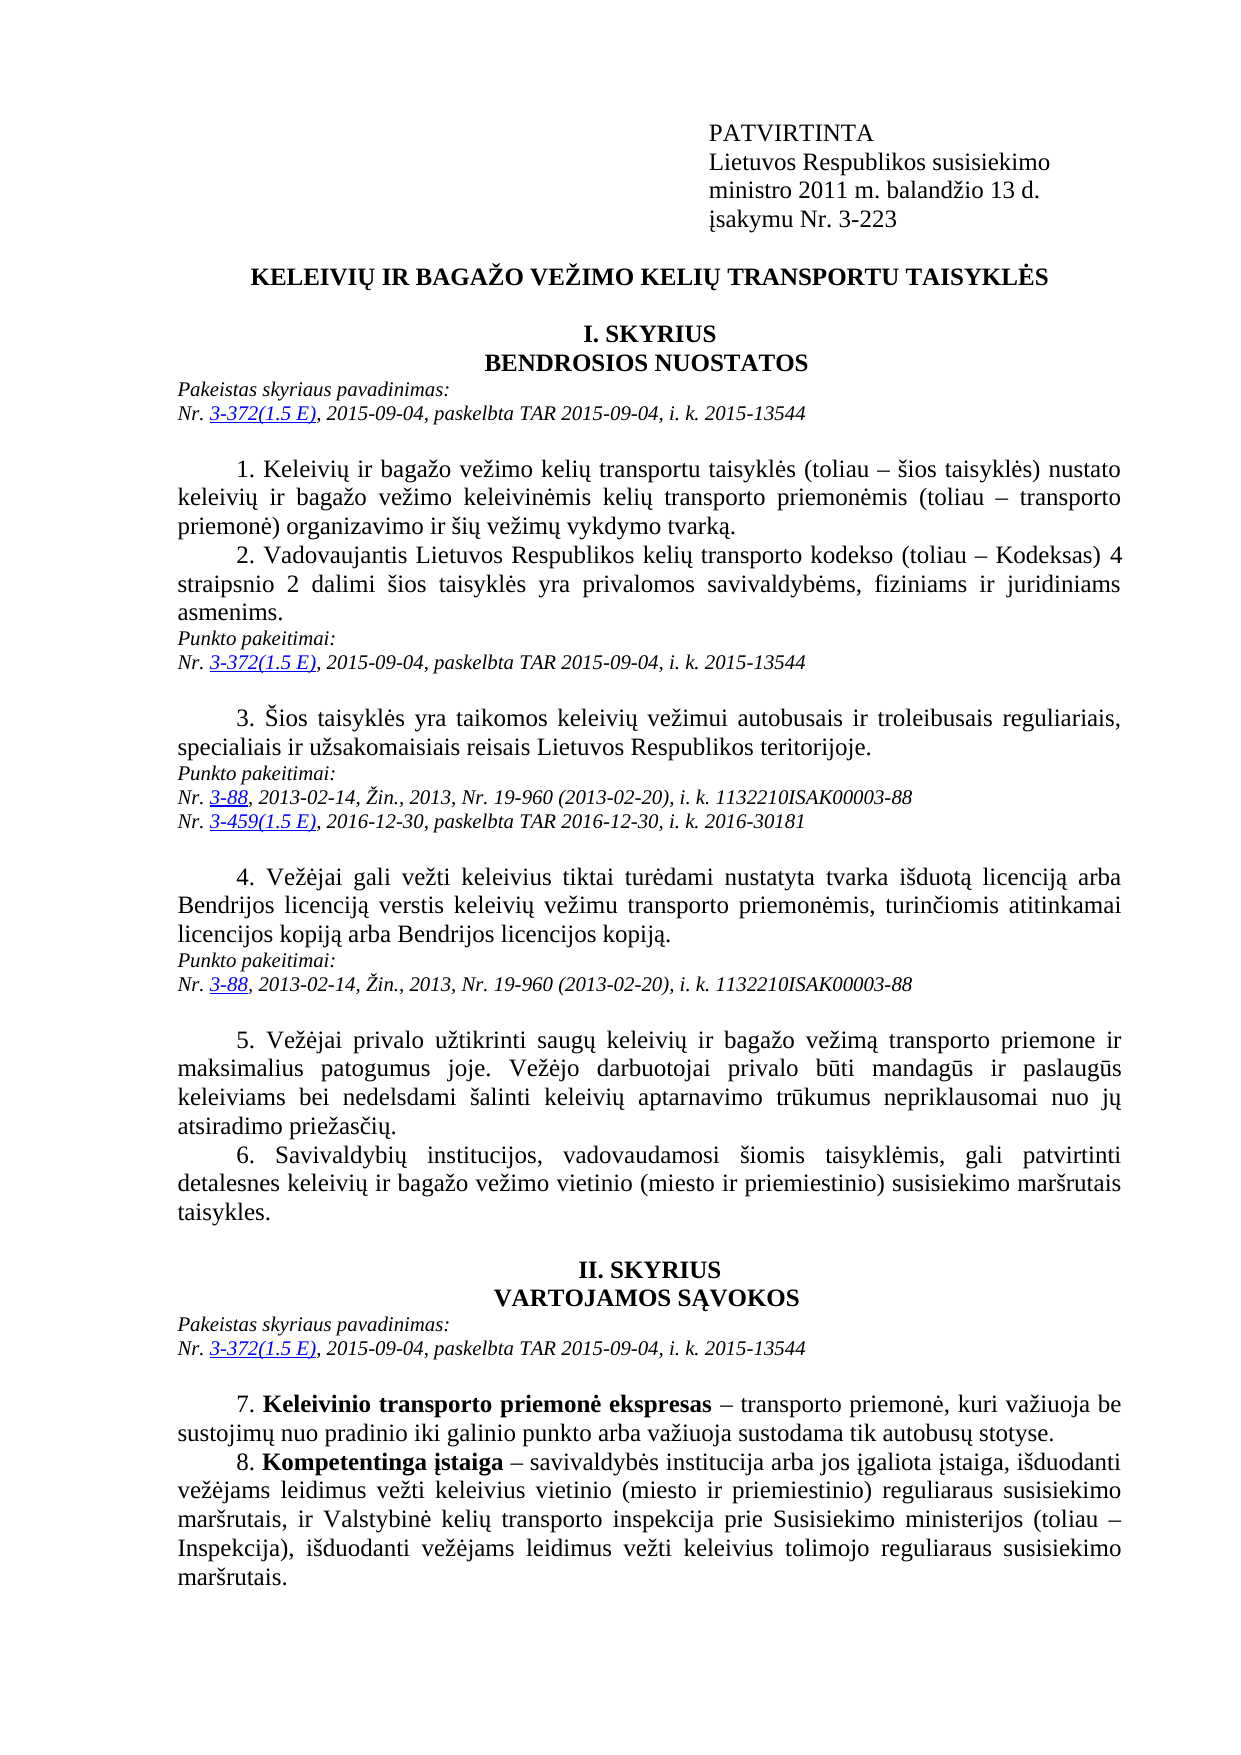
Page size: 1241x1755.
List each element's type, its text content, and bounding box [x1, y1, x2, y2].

text Nr. 3-88, 2013-02-14, Žin., 2013, Nr. 19-960 (2013-02-20), i. k. 1132210ISAK00003-88 [177, 785, 1122, 809]
text Punkto pakeitimai: [177, 948, 1122, 972]
text 7. Keleivinio transporto priemonė ekspresas – transporto priemonė, kuri važiuoja be sustojimų nuo pradinio iki galinio punkto arba važiuoja sustodama tik autobusų stotyse. [177, 1389, 1122, 1447]
text II. skyrius [177, 1255, 1122, 1283]
text Nr. 3-372(1.5 E), 2015-09-04, paskelbta TAR 2015-09-04, i. k. 2015-13544 [177, 1336, 1122, 1360]
text 8. Kompetentinga įstaiga – savivaldybės institucija arba jos įgaliota įstaiga, išduodanti vežėjams leidimus vežti keleivius vietinio (miesto ir priemiestinio) reguliaraus susisiekimo maršrutais, ir Valstybinė kelių transporto inspekcija prie Susisiekimo ministerijos (toliau – Inspekcija), išduodanti vežėjams leidimus vežti keleivius tolimojo reguliaraus susisiekimo maršrutais. [177, 1447, 1122, 1590]
text Nr. 3-372(1.5 E), 2015-09-04, paskelbta TAR 2015-09-04, i. k. 2015-13544 [177, 650, 1122, 674]
text 3. Šios taisyklės yra taikomos keleivių vežimui autobusais ir troleibusais reguliariais, specialiais ir užsakomaisiais reisais Lietuvos Respublikos teritorijoje. [177, 703, 1122, 761]
text 1. Keleivių ir bagažo vežimo kelių transportu taisyklės (toliau – šios taisyklės) nustato keleivių ir bagažo vežimo keleivinėmis kelių transporto priemonėmis (toliau – transporto priemonė) organizavimo ir šių vežimų vykdymo tvarką. [177, 454, 1122, 540]
text I. skyrius [177, 319, 1122, 348]
text Lietuvos Respublikos susisiekimo [177, 147, 1122, 176]
text Nr. 3-372(1.5 E), 2015-09-04, paskelbta TAR 2015-09-04, i. k. 2015-13544 [177, 401, 1122, 425]
text 5. Vežėjai privalo užtikrinti saugų keleivių ir bagažo vežimą transporto priemone ir maksimalius patogumus joje. Vežėjo darbuotojai privalo būti mandagūs ir paslaugūs keleiviams bei nedelsdami šalinti keleivių aptarnavimo trūkumus nepriklausomai nuo jų atsiradimo priežasčių. [177, 1025, 1122, 1140]
text PATVIRTINTA [709, 118, 1122, 147]
text Punkto pakeitimai: [177, 761, 1122, 785]
text Pakeistas skyriaus pavadinimas: [177, 377, 1122, 401]
text KELEIVIŲ IR BAGAŽO VEŽIMO KELIŲ TRANSPORTU TAISYKLĖS [177, 262, 1122, 291]
text ministro 2011 m. balandžio 13 d. [177, 176, 1122, 204]
text BENDROSIOS NUOSTATOS [177, 348, 1122, 377]
text įsakymu Nr. 3-223 [177, 204, 1122, 233]
text 2. Vadovaujantis Lietuvos Respublikos kelių transporto kodekso (toliau – Kodeksas) 4 straipsnio 2 dalimi šios taisyklės yra privalomos savivaldybėms, fiziniams ir juridiniams asmenims. [177, 540, 1122, 626]
text Nr. 3-88, 2013-02-14, Žin., 2013, Nr. 19-960 (2013-02-20), i. k. 1132210ISAK00003-88 [177, 972, 1122, 996]
text VARTOJAMOS SĄVOKOS [177, 1283, 1122, 1312]
text Pakeistas skyriaus pavadinimas: [177, 1312, 1122, 1336]
text 4. Vežėjai gali vežti keleivius tiktai turėdami nustatyta tvarka išduotą licenciją arba Bendrijos licenciją verstis keleivių vežimu transporto priemonėmis, turinčiomis atitinkamai licencijos kopiją arba Bendrijos licencijos kopiją. [177, 862, 1122, 948]
text Nr. 3-459(1.5 E), 2016-12-30, paskelbta TAR 2016-12-30, i. k. 2016-30181 [177, 809, 1122, 833]
text Punkto pakeitimai: [177, 626, 1122, 650]
text 6. Savivaldybių institucijos, vadovaudamosi šiomis taisyklėmis, gali patvirtinti detalesnes keleivių ir bagažo vežimo vietinio (miesto ir priemiestinio) susisiekimo maršrutais taisykles. [177, 1140, 1122, 1226]
